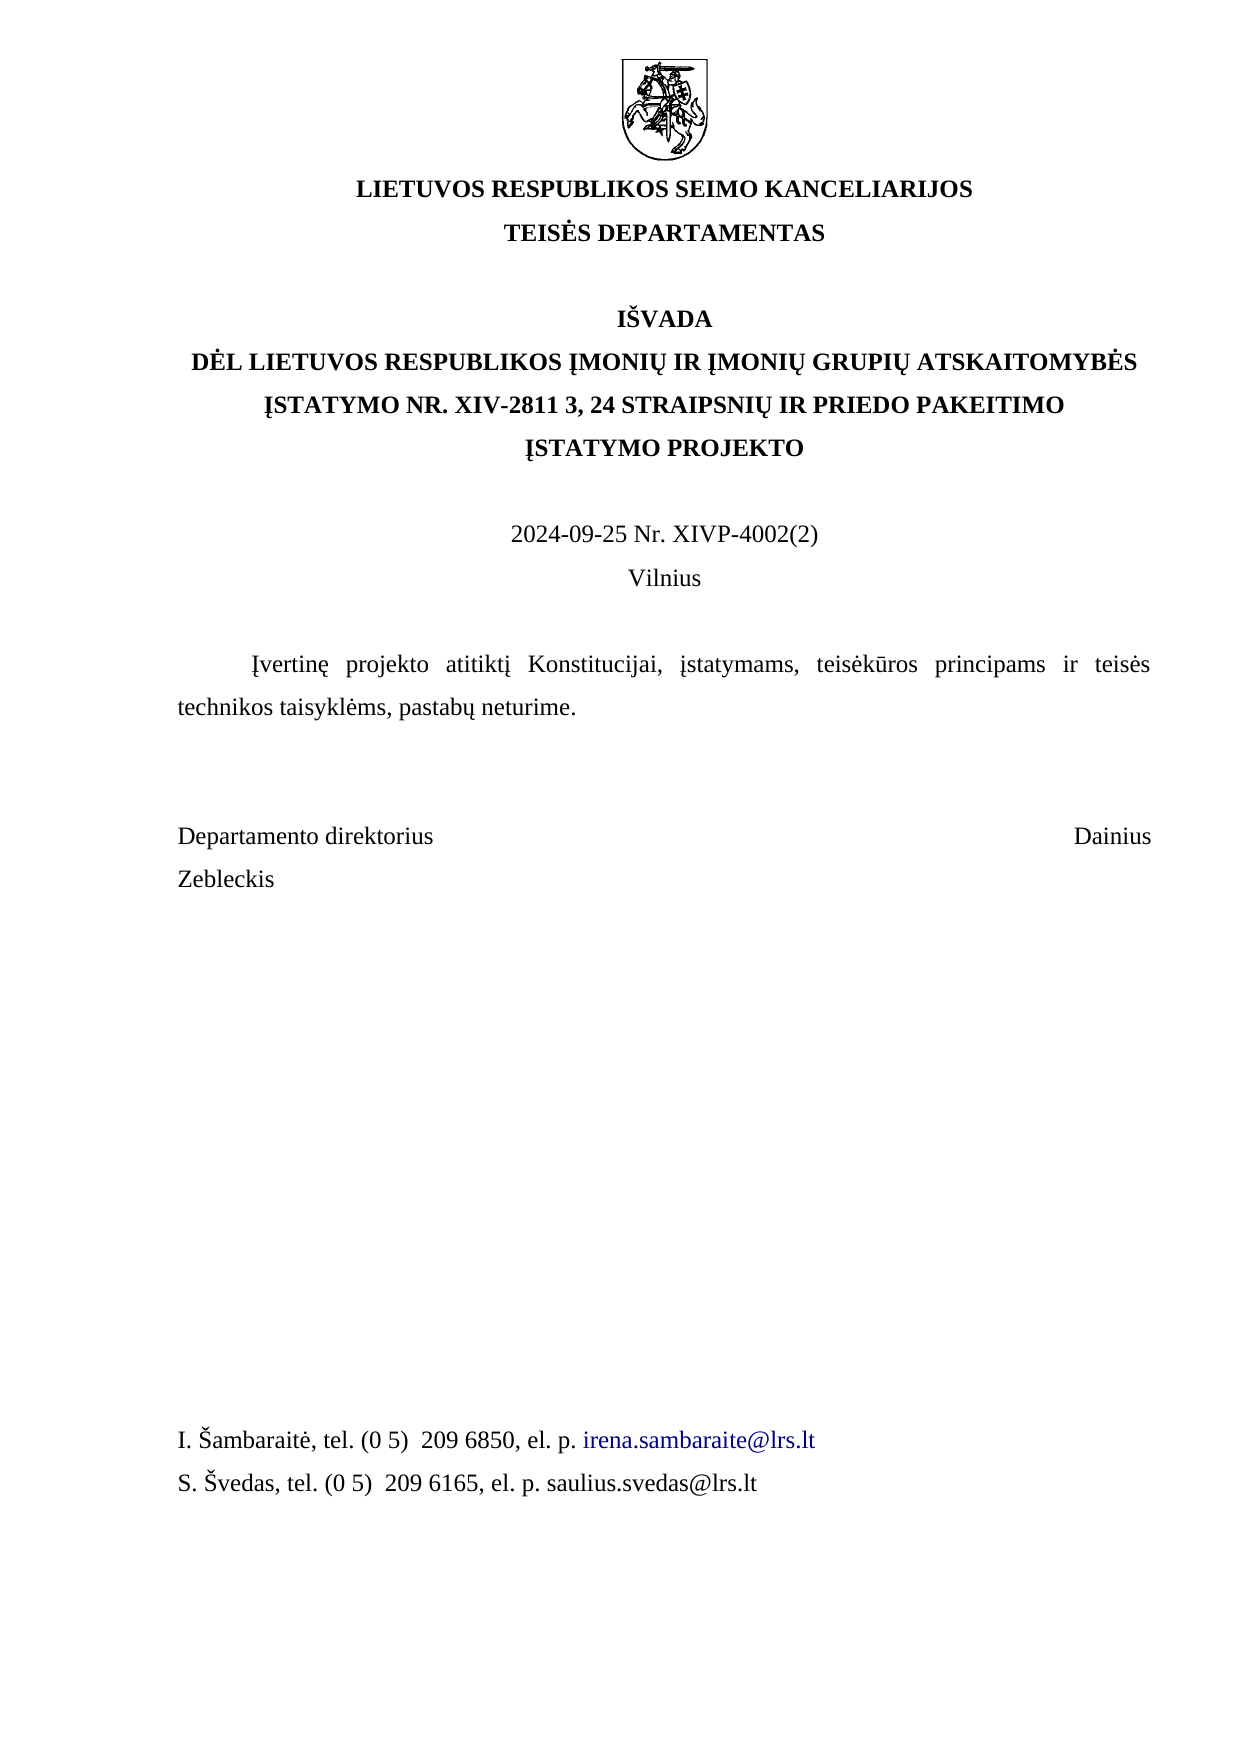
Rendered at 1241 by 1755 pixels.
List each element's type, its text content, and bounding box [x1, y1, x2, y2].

text S. Švedas, tel. (0 5) 209 6165, el. p. saulius.svedas@lrs.lt [177, 1468, 1152, 1497]
text Vilnius [177, 563, 1152, 591]
text ĮSTATYMO NR. XIV-2811 3, 24 STRAIPSNIŲ IR PRIEDO PAKEITIMO [177, 390, 1152, 419]
text IŠVADA [177, 304, 1152, 333]
subtitle TEISĖS DEPARTAMENTAS [177, 218, 1152, 246]
text Įvertinę projekto atitiktį Konstitucijai, įstatymams, teisėkūros principams ir teisės technikos taisyklėms, pastabų neturime. [177, 649, 1152, 721]
text DĖL LIETUVOS RESPUBLIKOS ĮMONIŲ IR ĮMONIŲ GRUPIŲ ATSKAITOMYBĖS [177, 347, 1152, 376]
text I. Šambaraitė, tel. (0 5) 209 6850, el. p. irena.sambaraite@lrs.lt [177, 1425, 1152, 1454]
text 2024-09-25 Nr. XIVP-4002(2) [177, 519, 1152, 548]
text LIETUVOS RESPUBLIKOS SEIMO KANCELIARIJOS [177, 174, 1152, 203]
text Departamento direktorius Dainius Zebleckis [177, 821, 1152, 893]
text ĮSTATYMO PROJEKTO [177, 433, 1152, 462]
